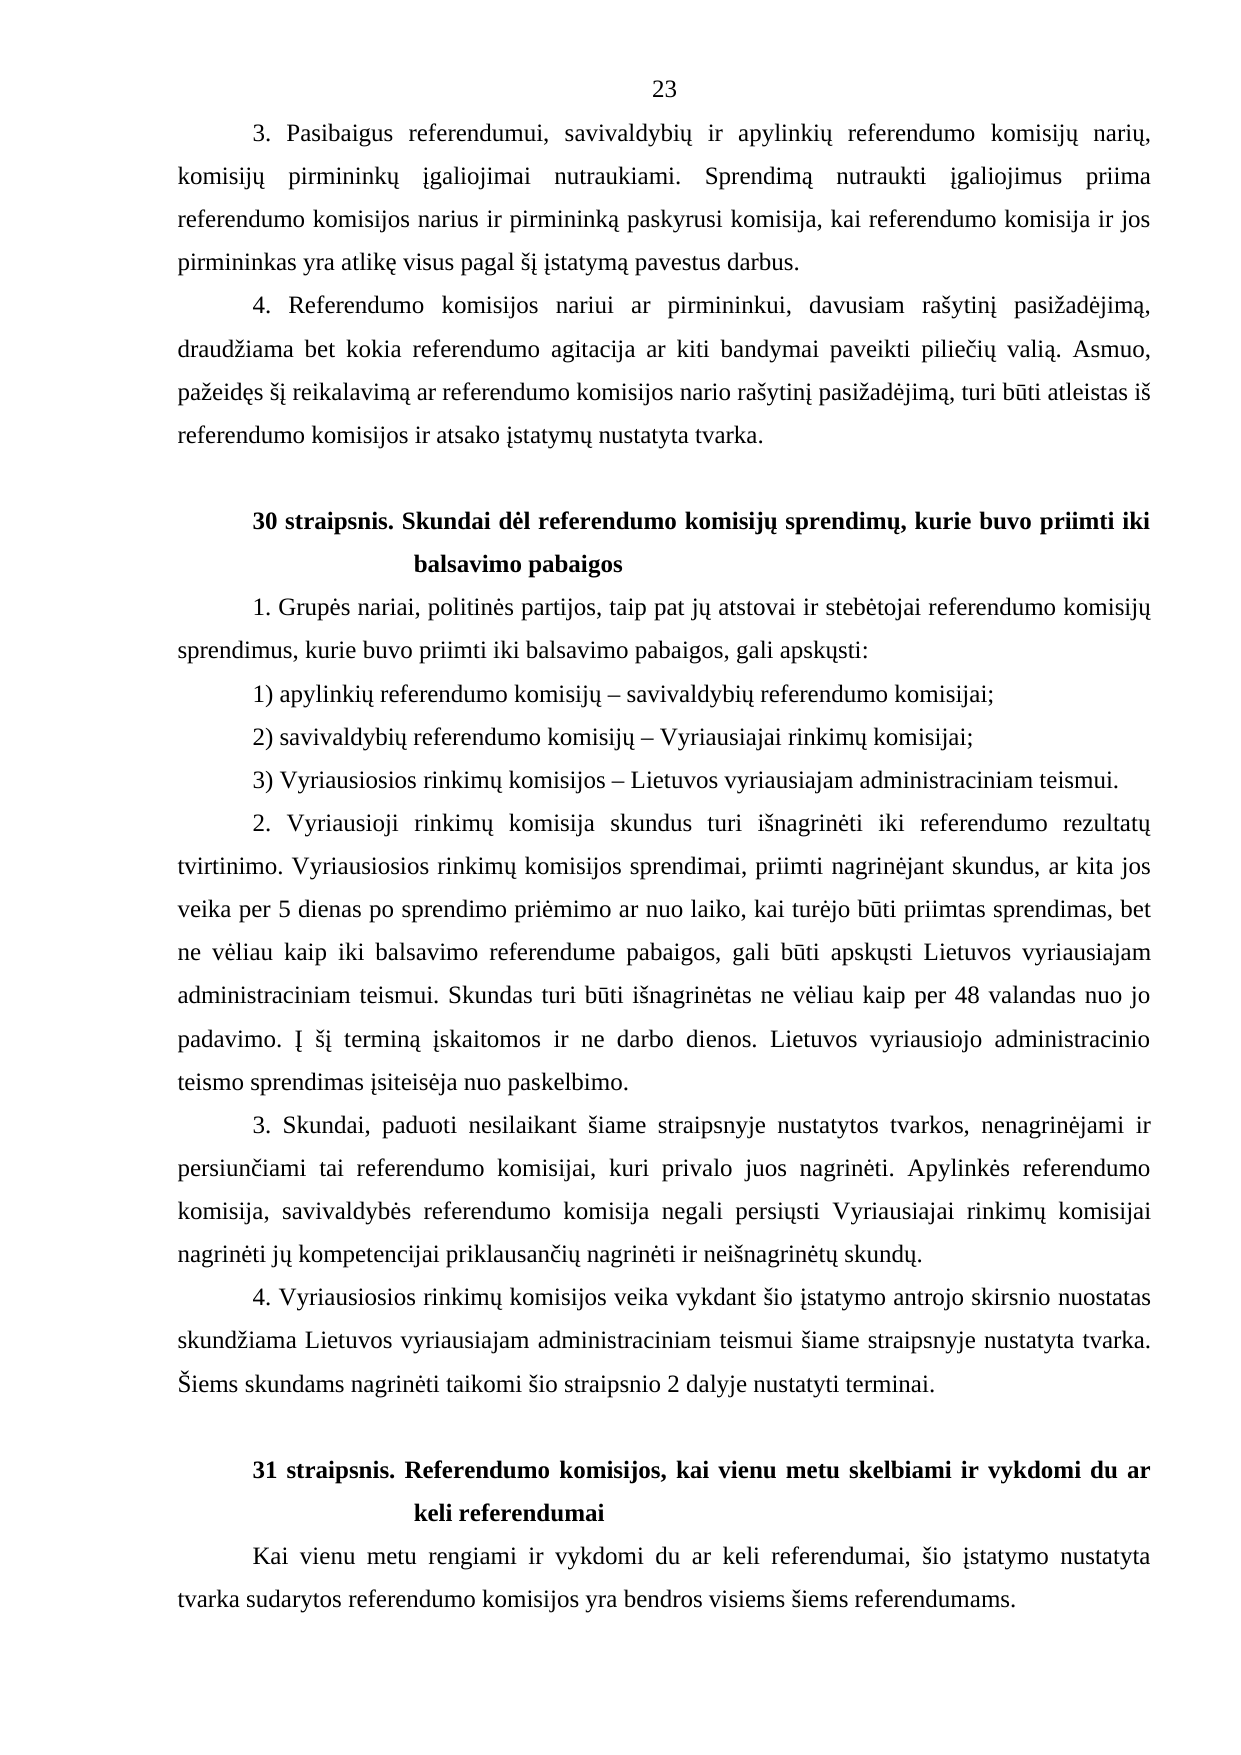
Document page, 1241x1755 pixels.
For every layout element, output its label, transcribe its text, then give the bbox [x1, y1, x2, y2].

text 3. Skundai, paduoti nesilaikant šiame straipsnyje nustatytos tvarkos, nenagrinėjami ir persiunčiami tai referendumo komisijai, kuri privalo juos nagrinėti. Apylinkės referendumo komisija, savivaldybės referendumo komisija negali persiųsti Vyriausiajai rinkimų komisijai nagrinėti jų kompetencijai priklausančių nagrinėti ir neišnagrinėtų skundų. [177, 1110, 1152, 1268]
text 4. Referendumo komisijos nariui ar pirmininkui, davusiam rašytinį pasižadėjimą, draudžiama bet kokia referendumo agitacija ar kiti bandymai paveikti piliečių valią. Asmuo, pažeidęs šį reikalavimą ar referendumo komisijos nario rašytinį pasižadėjimą, turi būti atleistas iš referendumo komisijos ir atsako įstatymų nustatyta tvarka. [177, 291, 1152, 449]
text 31 straipsnis. Referendumo komisijos, kai vienu metu skelbiami ir vykdomi du ar keli referendumai [252, 1455, 1152, 1527]
text 3) Vyriausiosios rinkimų komisijos – Lietuvos vyriausiajam administraciniam teismui. [177, 765, 1152, 794]
text 30 straipsnis. Skundai dėl referendumo komisijų sprendimų, kurie buvo priimti iki balsavimo pabaigos [252, 506, 1152, 578]
text 4. Vyriausiosios rinkimų komisijos veika vykdant šio įstatymo antrojo skirsnio nuostatas skundžiama Lietuvos vyriausiajam administraciniam teismui šiame straipsnyje nustatyta tvarka. Šiems skundams nagrinėti taikomi šio straipsnio 2 dalyje nustatyti terminai. [177, 1282, 1152, 1397]
text 1) apylinkių referendumo komisijų – savivaldybių referendumo komisijai; [177, 679, 1152, 707]
text 3. Pasibaigus referendumui, savivaldybių ir apylinkių referendumo komisijų narių, komisijų pirmininkų įgaliojimai nutraukiami. Sprendimą nutraukti įgaliojimus priima referendumo komisijos narius ir pirmininką paskyrusi komisija, kai referendumo komisija ir jos pirmininkas yra atlikę visus pagal šį įstatymą pavestus darbus. [177, 118, 1152, 276]
text 1. Grupės nariai, politinės partijos, taip pat jų atstovai ir stebėtojai referendumo komisijų sprendimus, kurie buvo priimti iki balsavimo pabaigos, gali apskųsti: [177, 592, 1152, 664]
text Kai vienu metu rengiami ir vykdomi du ar keli referendumai, šio įstatymo nustatyta tvarka sudarytos referendumo komisijos yra bendros visiems šiems referendumams. [177, 1541, 1152, 1613]
text 2) savivaldybių referendumo komisijų – Vyriausiajai rinkimų komisijai; [177, 722, 1152, 751]
text 2. Vyriausioji rinkimų komisija skundus turi išnagrinėti iki referendumo rezultatų tvirtinimo. Vyriausiosios rinkimų komisijos sprendimai, priimti nagrinėjant skundus, ar kita jos veika per 5 dienas po sprendimo priėmimo ar nuo laiko, kai turėjo būti priimtas sprendimas, bet ne vėliau kaip iki balsavimo referendume pabaigos, gali būti apskųsti Lietuvos vyriausiajam administraciniam teismui. Skundas turi būti išnagrinėtas ne vėliau kaip per 48 valandas nuo jo padavimo. Į šį terminą įskaitomos ir ne darbo dienos. Lietuvos vyriausiojo administracinio teismo sprendimas įsiteisėja nuo paskelbimo. [177, 808, 1152, 1096]
